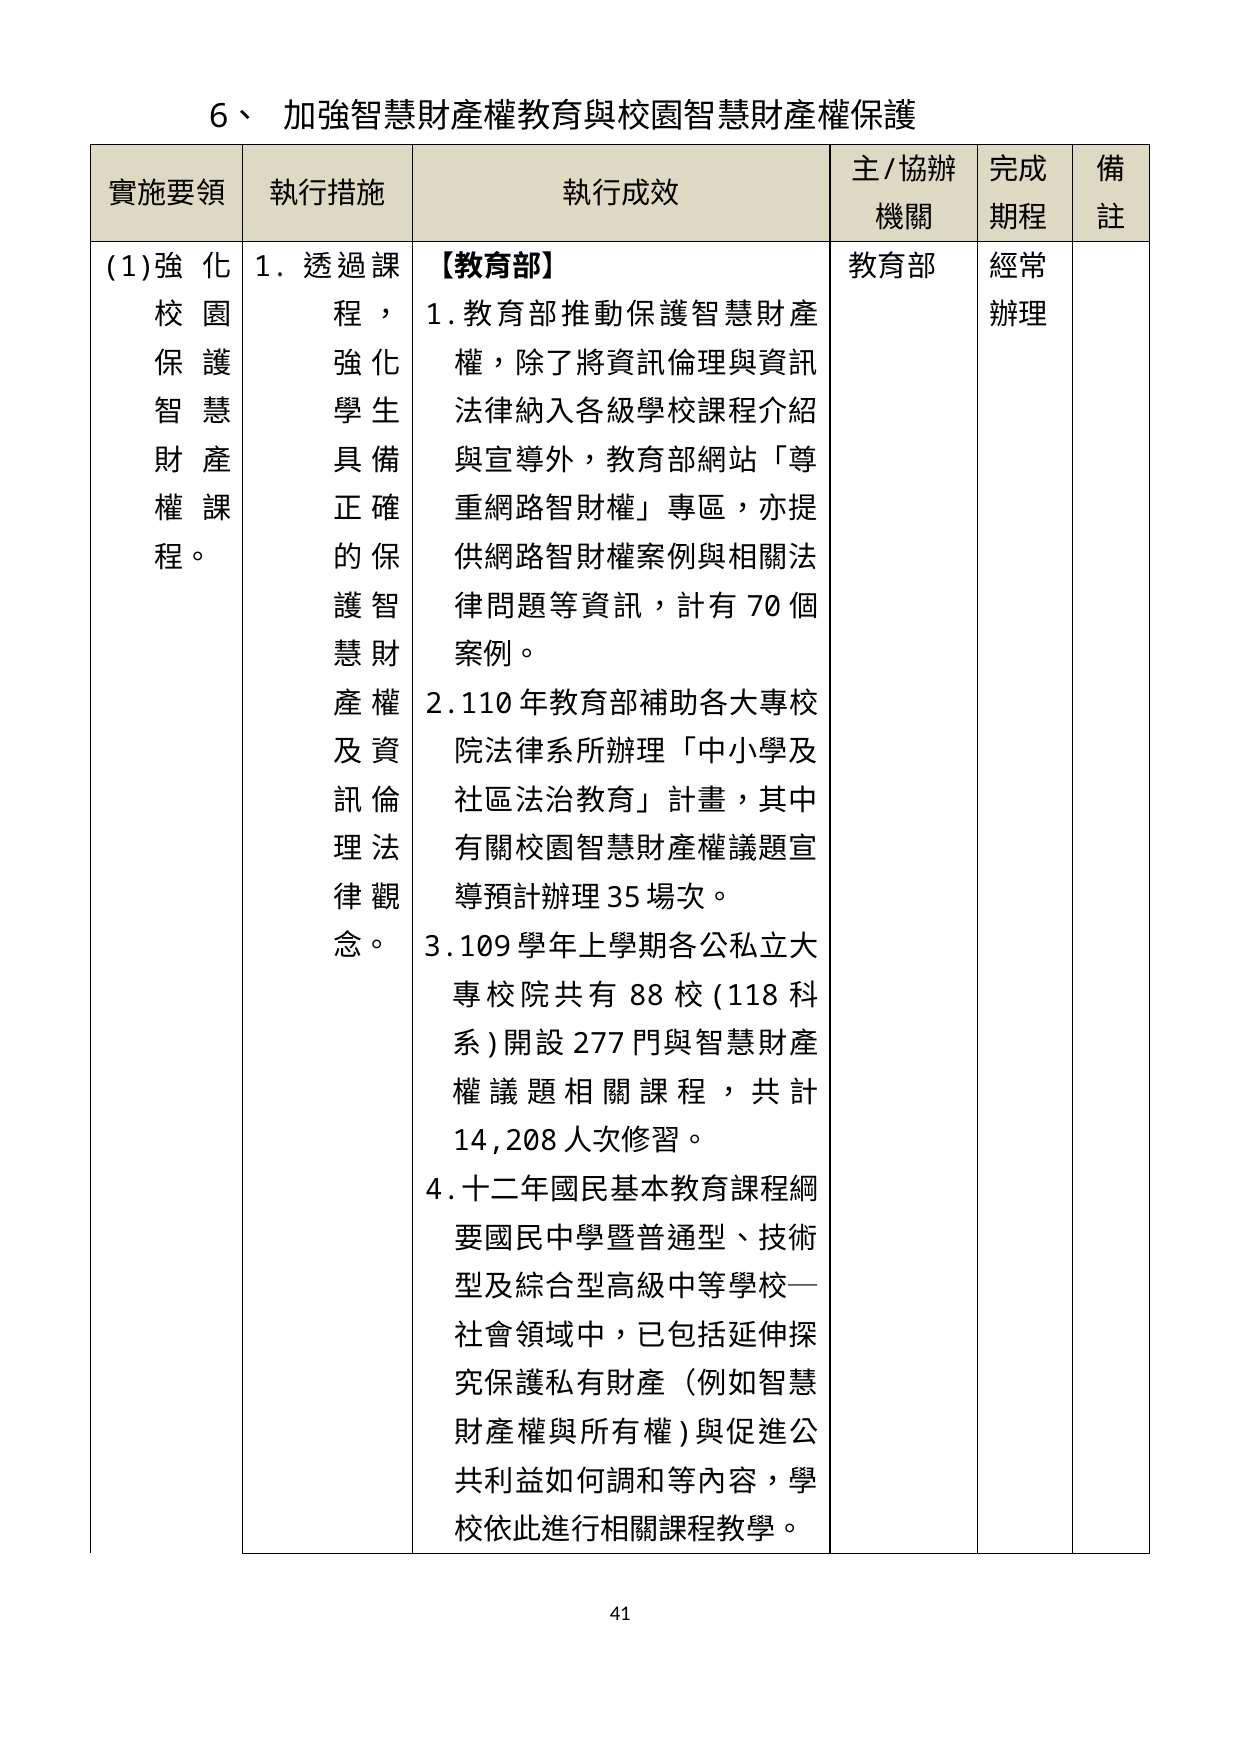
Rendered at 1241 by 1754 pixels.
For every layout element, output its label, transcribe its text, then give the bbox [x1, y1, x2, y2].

table_header 實施要領 [91, 145, 242, 241]
table_cell 透過課程，強化學生具備正確的保護智慧財產權及資訊倫理法律觀念。 [243, 242, 412, 1553]
table_cell 【教育部】 1.教育部推動保護智慧財產權，除了將資訊倫理與資訊法律納入各級學校課程介紹與宣導外，教育部網站「尊重網路智財權」專區，亦提供網路智財權案例與相關法律問題等資訊，計有70個案例。 2.110年教育部補助各大專校院法律系所辦理「中小學及社區法治教育」計畫，其中有關校園智慧財產權議題宣導預計辦理35場次。 3.109學年上學期各公私立大專校院共有88校(118科系)開設277門與智慧財產權議題相關課程，共計14,208人次修習。 4.十二年國民基本教育課程綱要國民中學暨普通型、技術型及綜合型高級中等學校─社會領域中，已包括延伸探究保護私有財產（例如智慧財產權與所有權)與促進公共利益如何調和等內容，學校依此進行相關課程教學。 [413, 242, 829, 1553]
table_cell 經常辦理 [978, 242, 1072, 1553]
table_cell 教育部 [831, 242, 977, 1553]
list 加強智慧財產權教育與校園智慧財產權保護 [192, 89, 1122, 137]
table_header 完成期程 [978, 145, 1072, 241]
table_header 主/協辦機關 [831, 145, 977, 241]
table_cell [1073, 242, 1149, 1553]
table_header 備註 [1073, 145, 1149, 241]
table_header 執行措施 [243, 145, 412, 241]
table_header 執行成效 [413, 145, 829, 241]
table_cell 強化校園保護智慧財產權課程。 [91, 242, 242, 1553]
